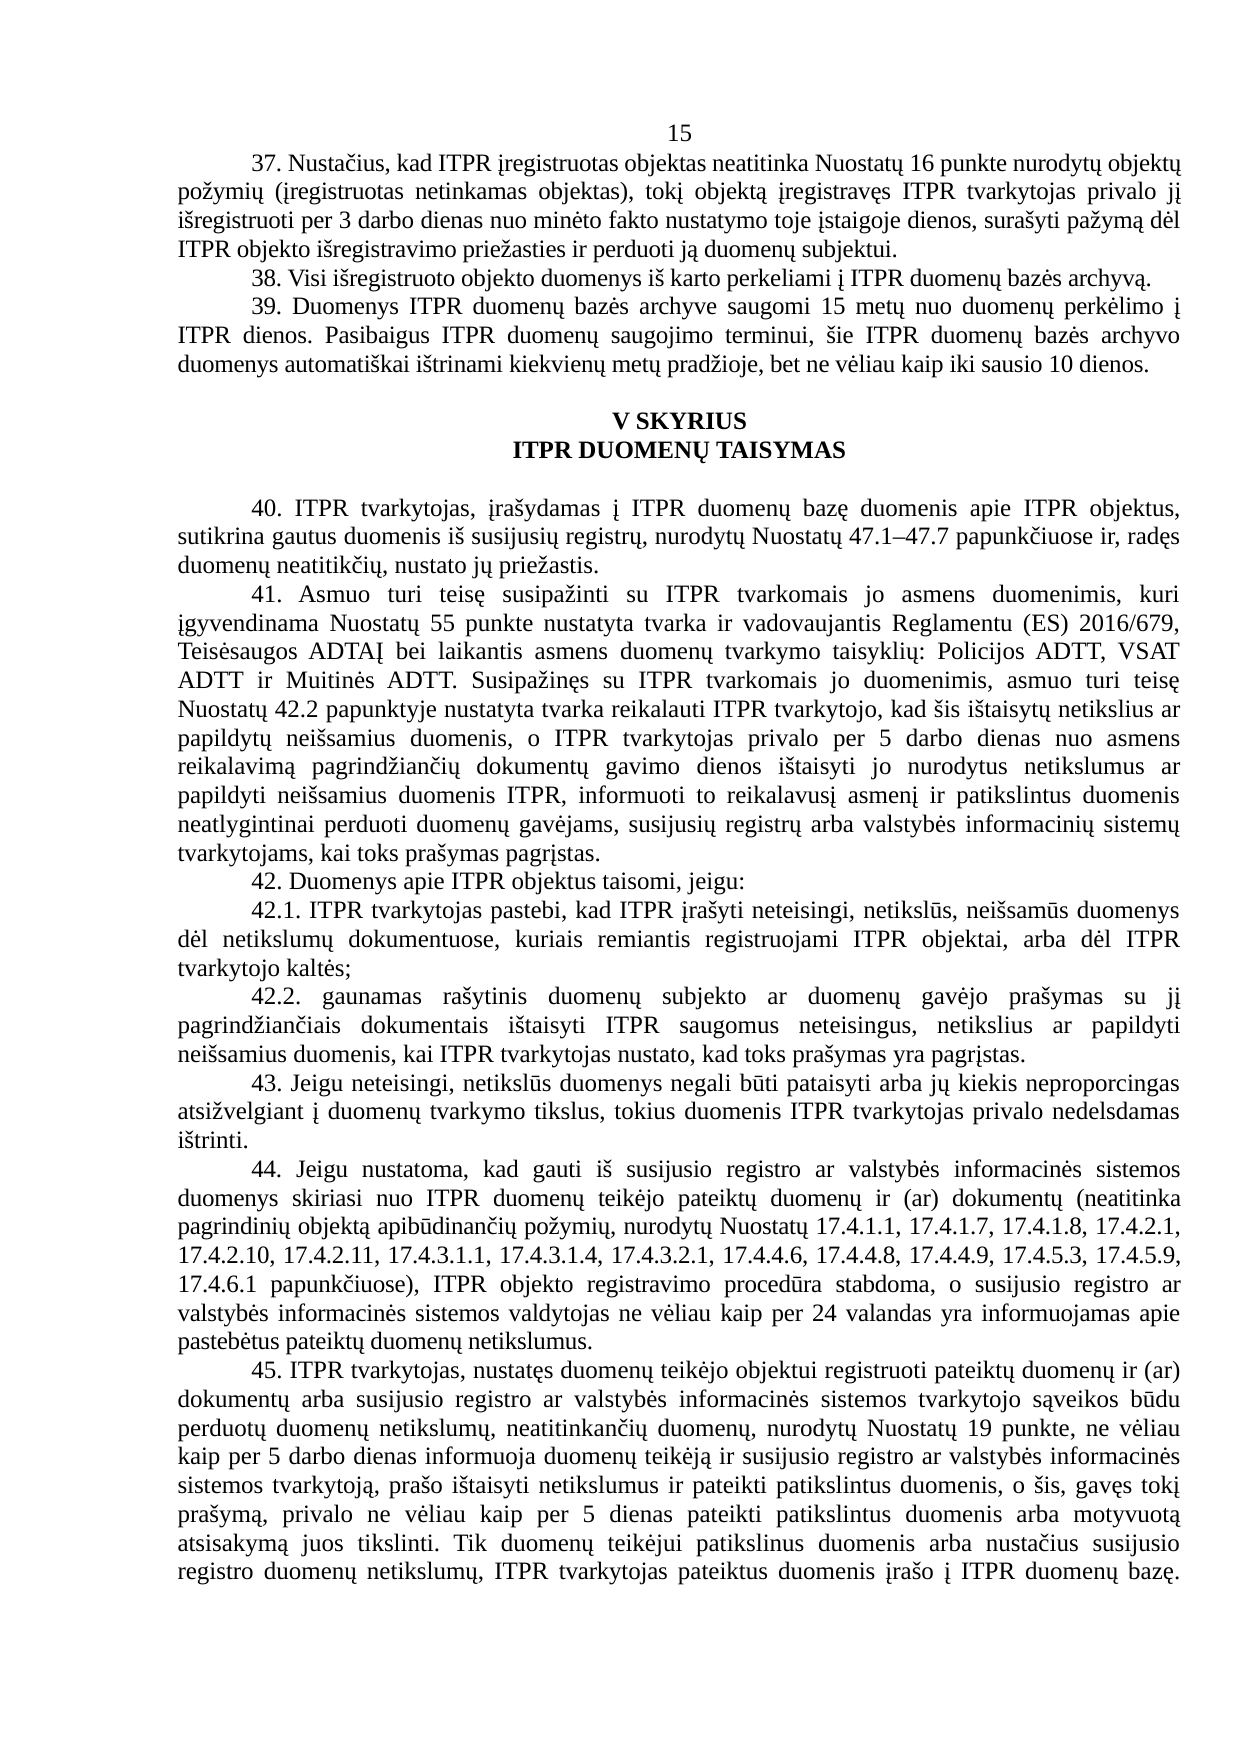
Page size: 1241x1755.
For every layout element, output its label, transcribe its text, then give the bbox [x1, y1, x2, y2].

text 42. Duomenys apie ITPR objektus taisomi, jeigu: [177, 866, 1181, 895]
text 41. Asmuo turi teisę susipažinti su ITPR tvarkomais jo asmens duomenimis, kuri įgyvendinama Nuostatų 55 punkte nustatyta tvarka ir vadovaujantis Reglamentu (ES) 2016/679, Teisėsaugos ADTAĮ bei laikantis asmens duomenų tvarkymo taisyklių: Policijos ADTT, VSAT ADTT ir Muitinės ADTT. Susipažinęs su ITPR tvarkomais jo duomenimis, asmuo turi teisę Nuostatų 42.2 papunktyje nustatyta tvarka reikalauti ITPR tvarkytojo, kad šis ištaisytų netikslius ar papildytų neišsamius duomenis, o ITPR tvarkytojas privalo per 5 darbo dienas nuo asmens reikalavimą pagrindžiančių dokumentų gavimo dienos ištaisyti jo nurodytus netikslumus ar papildyti neišsamius duomenis ITPR, informuoti to reikalavusį asmenį ir patikslintus duomenis neatlygintinai perduoti duomenų gavėjams, susijusių registrų arba valstybės informacinių sistemų tvarkytojams, kai toks prašymas pagrįstas. [177, 579, 1181, 866]
text 43. Jeigu neteisingi, netikslūs duomenys negali būti pataisyti arba jų kiekis neproporcingas atsižvelgiant į duomenų tvarkymo tikslus, tokius duomenis ITPR tvarkytojas privalo nedelsdamas ištrinti. [177, 1068, 1181, 1154]
text 40. ITPR tvarkytojas, įrašydamas į ITPR duomenų bazę duomenis apie ITPR objektus, sutikrina gautus duomenis iš susijusių registrų, nurodytų Nuostatų 47.1–47.7 papunkčiuose ir, radęs duomenų neatitikčių, nustato jų priežastis. [177, 493, 1181, 579]
text V SKYRIUS [177, 406, 1181, 435]
text 38. Visi išregistruoto objekto duomenys iš karto perkeliami į ITPR duomenų bazės archyvą. [177, 263, 1181, 291]
text 45. ITPR tvarkytojas, nustatęs duomenų teikėjo objektui registruoti pateiktų duomenų ir (ar) dokumentų arba susijusio registro ar valstybės informacinės sistemos tvarkytojo sąveikos būdu perduotų duomenų netikslumų, neatitinkančių duomenų, nurodytų Nuostatų 19 punkte, ne vėliau kaip per 5 darbo dienas informuoja duomenų teikėją ir susijusio registro ar valstybės informacinės sistemos tvarkytoją, prašo ištaisyti netikslumus ir pateikti patikslintus duomenis, o šis, gavęs tokį prašymą, privalo ne vėliau kaip per 5 dienas pateikti patikslintus duomenis arba motyvuotą atsisakymą juos tikslinti. Tik duomenų teikėjui patikslinus duomenis arba nustačius susijusio registro duomenų netikslumų, ITPR tvarkytojas pateiktus duomenis įrašo į ITPR duomenų bazę. [177, 1355, 1181, 1585]
text 44. Jeigu nustatoma, kad gauti iš susijusio registro ar valstybės informacinės sistemos duomenys skiriasi nuo ITPR duomenų teikėjo pateiktų duomenų ir (ar) dokumentų (neatitinka pagrindinių objektą apibūdinančių požymių, nurodytų Nuostatų 17.4.1.1, 17.4.1.7, 17.4.1.8, 17.4.2.1, 17.4.2.10, 17.4.2.11, 17.4.3.1.1, 17.4.3.1.4, 17.4.3.2.1, 17.4.4.6, 17.4.4.8, 17.4.4.9, 17.4.5.3, 17.4.5.9, 17.4.6.1 papunkčiuose), ITPR objekto registravimo procedūra stabdoma, o susijusio registro ar valstybės informacinės sistemos valdytojas ne vėliau kaip per 24 valandas yra informuojamas apie pastebėtus pateiktų duomenų netikslumus. [177, 1154, 1181, 1355]
text 39. Duomenys ITPR duomenų bazės archyve saugomi 15 metų nuo duomenų perkėlimo į ITPR dienos. Pasibaigus ITPR duomenų saugojimo terminui, šie ITPR duomenų bazės archyvo duomenys automatiškai ištrinami kiekvienų metų pradžioje, bet ne vėliau kaip iki sausio 10 dienos. [177, 291, 1181, 378]
text ITPR DUOMENŲ TAISYMAS [177, 435, 1181, 464]
text 42.2. gaunamas rašytinis duomenų subjekto ar duomenų gavėjo prašymas su jį pagrindžiančiais dokumentais ištaisyti ITPR saugomus neteisingus, netikslius ar papildyti neišsamius duomenis, kai ITPR tvarkytojas nustato, kad toks prašymas yra pagrįstas. [177, 981, 1181, 1068]
text 37. Nustačius, kad ITPR įregistruotas objektas neatitinka Nuostatų 16 punkte nurodytų objektų požymių (įregistruotas netinkamas objektas), tokį objektą įregistravęs ITPR tvarkytojas privalo jį išregistruoti per 3 darbo dienas nuo minėto fakto nustatymo toje įstaigoje dienos, surašyti pažymą dėl ITPR objekto išregistravimo priežasties ir perduoti ją duomenų subjektui. [177, 148, 1181, 263]
text 42.1. ITPR tvarkytojas pastebi, kad ITPR įrašyti neteisingi, netikslūs, neišsamūs duomenys dėl netikslumų dokumentuose, kuriais remiantis registruojami ITPR objektai, arba dėl ITPR tvarkytojo kaltės; [177, 895, 1181, 981]
